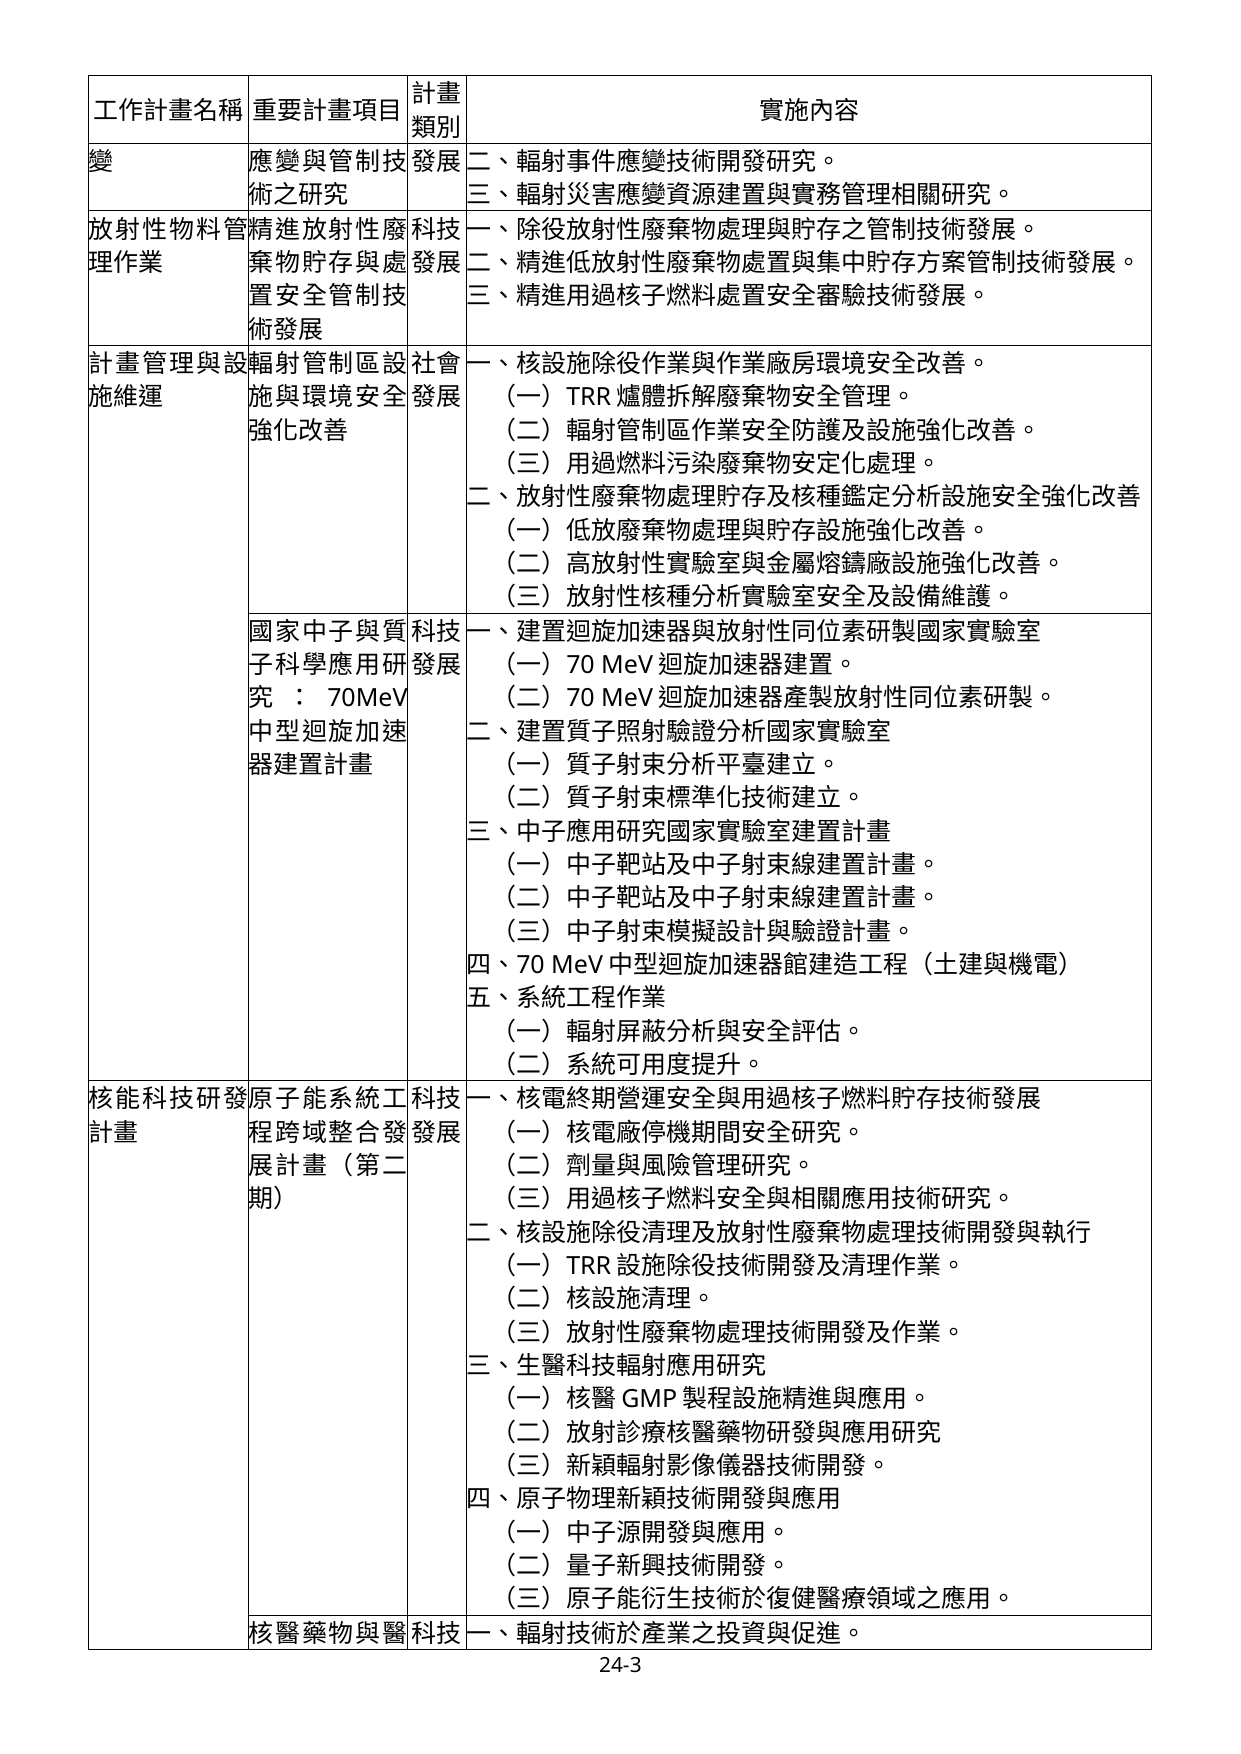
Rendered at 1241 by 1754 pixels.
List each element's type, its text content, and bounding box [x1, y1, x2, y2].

table_cell 放射性物料管理作業 [89, 211, 248, 345]
table_cell 科技發展 [408, 211, 466, 345]
table_cell 二、輻射事件應變技術開發研究。 三、輻射災害應變資源建置與實務管理相關研究。 [467, 144, 1151, 210]
table_cell 一、建置迴旋加速器與放射性同位素研製國家實驗室 （一）70 MeV迴旋加速器建置。 （二）70 MeV迴旋加速器產製放射性同位素研製。 二、建置質子照射驗證分析國家實驗室 （一）質子射束分析平臺建立。 （二）質子射束標準化技術建立。 三、中子應用研究國家實驗室建置計畫 （一）中子靶站及中子射束線建置計畫。 （二）中子靶站及中子射束線建置計畫。 （三）中子射束模擬設計與驗證計畫。 四、70 MeV中型迴旋加速器館建造工程（土建與機電） 五、系統工程作業 （一）輻射屏蔽分析與安全評估。 （二）系統可用度提升。 [467, 614, 1151, 1080]
table_cell 科技發展 [408, 1081, 466, 1614]
table_cell 科技 [408, 1616, 466, 1649]
table_cell 強化輻射災害應變與管制技術之研究 [249, 144, 407, 210]
table_cell 原子能系統工程跨域整合發展計畫（第二期） [249, 1081, 407, 1614]
table_cell 發展 [408, 144, 466, 210]
table_header 實施內容 [467, 76, 1151, 143]
table_cell 一、除役放射性廢棄物處理與貯存之管制技術發展。 二、精進低放射性廢棄物處置與集中貯存方案管制技術發展。 三、精進用過核子燃料處置安全審驗技術發展。 [467, 211, 1151, 345]
table_cell 科技發展 [408, 614, 466, 1080]
table_cell 一、核電終期營運安全與用過核子燃料貯存技術發展 （一）核電廠停機期間安全研究。 （二）劑量與風險管理研究。 （三）用過核子燃料安全與相關應用技術研究。 二、核設施除役清理及放射性廢棄物處理技術開發與執行 （一）TRR設施除役技術開發及清理作業。 （二）核設施清理。 （三）放射性廢棄物處理技術開發及作業。 三、生醫科技輻射應用研究 （一）核醫GMP製程設施精進與應用。 （二）放射診療核醫藥物研發與應用研究 （三）新穎輻射影像儀器技術開發。 四、原子物理新穎技術開發與應用 （一）中子源開發與應用。 （二）量子新興技術開發。 （三）原子能衍生技術於復健醫療領域之應用。 [467, 1081, 1151, 1614]
table_cell 計畫管理與設施維運 [89, 346, 248, 1080]
table_header 工作計畫名稱 [89, 76, 248, 143]
table_cell 核能科技研發計畫 [89, 1081, 248, 1649]
table_header 計畫類別 [408, 76, 466, 143]
table_cell 國家中子與質子科學應用研究：70MeV中型迴旋加速器建置計畫 [249, 614, 407, 1080]
table_cell 核醫藥物與醫 [249, 1616, 407, 1649]
table_cell 社會發展 [408, 346, 466, 612]
table_header 重要計畫項目 [249, 76, 407, 143]
table_cell 輻射管制區設施與環境安全強化改善 [249, 346, 407, 612]
table_cell 精進放射性廢棄物貯存與處置安全管制技術發展 [249, 211, 407, 345]
table_cell 一、核設施除役作業與作業廠房環境安全改善。 （一）TRR爐體拆解廢棄物安全管理。 （二）輻射管制區作業安全防護及設施強化改善。 （三）用過燃料污染廢棄物安定化處理。 二、放射性廢棄物處理貯存及核種鑑定分析設施安全強化改善 （一）低放廢棄物處理與貯存設施強化改善。 （二）高放射性實驗室與金屬熔鑄廠設施強化改善。 （三）放射性核種分析實驗室安全及設備維護。 [467, 346, 1151, 612]
table_cell 一、輻射技術於產業之投資與促進。 [467, 1616, 1151, 1649]
table_cell 核子保安與應變 [89, 144, 248, 210]
